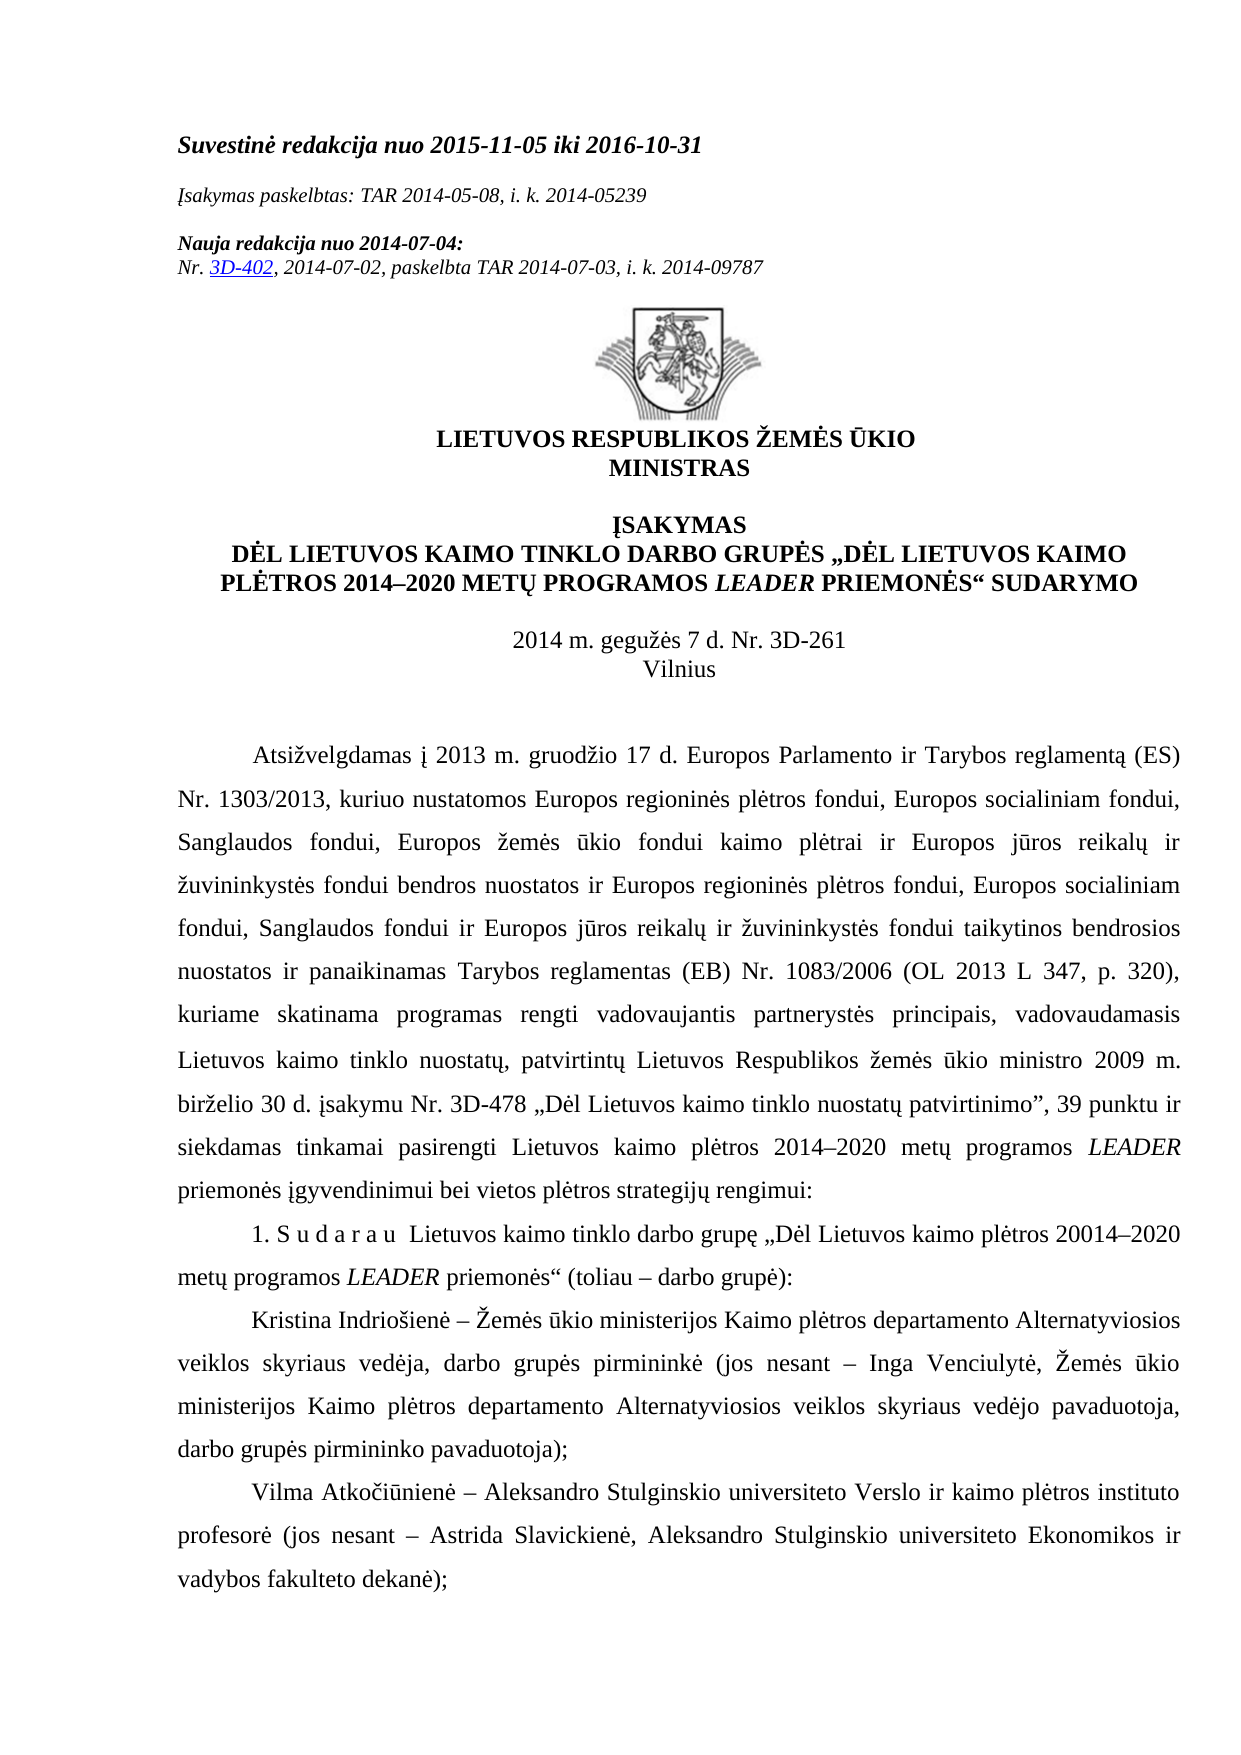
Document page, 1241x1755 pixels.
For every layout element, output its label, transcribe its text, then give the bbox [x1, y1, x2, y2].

text Nr. 3D-402, 2014-07-02, paskelbta TAR 2014-07-03, i. k. 2014-09787 [177, 255, 1181, 279]
text Vilnius [177, 654, 1181, 683]
text Įsakymas paskelbtas: TAR 2014-05-08, i. k. 2014-05239 [177, 183, 1181, 207]
text Suvestinė redakcija nuo 2015-11-05 iki 2016-10-31 [177, 130, 1181, 159]
text LIETUVOS RESPUBLIKOS ŽEMĖS ŪKIO [177, 424, 1181, 453]
text 1. Sudarau Lietuvos kaimo tinklo darbo grupę „Dėl Lietuvos kaimo plėtros 20014–2020 metų programos LEADER priemonės“ (toliau – darbo grupė): [177, 1219, 1181, 1291]
text Nauja redakcija nuo 2014-07-04: [177, 231, 1181, 255]
text 2014 m. gegužės 7 d. Nr. 3D-261 [177, 626, 1181, 654]
text DĖL LIETUVOS KAIMO TINKLO DARBO GRUPĖS „DĖL LIETUVOS KAIMO PLĖTROS 2014–2020 METŲ PROGRAMOS LEADER PRIEMONĖS“ SUDARYMO [177, 539, 1181, 597]
text Vilma Atkočiūnienė – Aleksandro Stulginskio universiteto Verslo ir kaimo plėtros instituto profesorė (jos nesant – Astrida Slavickienė, Aleksandro Stulginskio universiteto Ekonomikos ir vadybos fakulteto dekanė); [177, 1477, 1181, 1592]
text MINISTRAS [177, 453, 1181, 482]
text Atsižvelgdamas į 2013 m. gruodžio 17 d. Europos Parlamento ir Tarybos reglamentą (ES) Nr. 1303/2013, kuriuo nustatomos Europos regioninės plėtros fondui, Europos socialiniam fondui, Sanglaudos fondui, Europos žemės ūkio fondui kaimo plėtrai ir Europos jūros reikalų ir žuvininkystės fondui bendros nuostatos ir Europos regioninės plėtros fondui, Europos socialiniam fondui, Sanglaudos fondui ir Europos jūros reikalų ir žuvininkystės fondui taikytinos bendrosios nuostatos ir panaikinamas Tarybos reglamentas (EB) Nr. 1083/2006 (OL 2013 L 347, p. 320), kuriame skatinama programas rengti vadovaujantis partnerystės principais, vadovaudamasis Lietuvos kaimo tinklo nuostatų, patvirtintų Lietuvos Respublikos žemės ūkio ministro 2009 m. birželio 30 d. įsakymu Nr. 3D-478 „Dėl Lietuvos kaimo tinklo nuostatų patvirtinimo”, 39 punktu ir siekdamas tinkamai pasirengti Lietuvos kaimo plėtros 2014–2020 metų programos LEADER priemonės įgyvendinimui bei vietos plėtros strategijų rengimui: [177, 741, 1181, 1204]
text ĮSAKYMAS [177, 511, 1181, 539]
text Kristina Indriošienė – Žemės ūkio ministerijos Kaimo plėtros departamento Alternatyviosios veiklos skyriaus vedėja, darbo grupės pirmininkė (jos nesant – Inga Venciulytė, Žemės ūkio ministerijos Kaimo plėtros departamento Alternatyviosios veiklos skyriaus vedėjo pavaduotoja, darbo grupės pirmininko pavaduotoja); [177, 1305, 1181, 1463]
